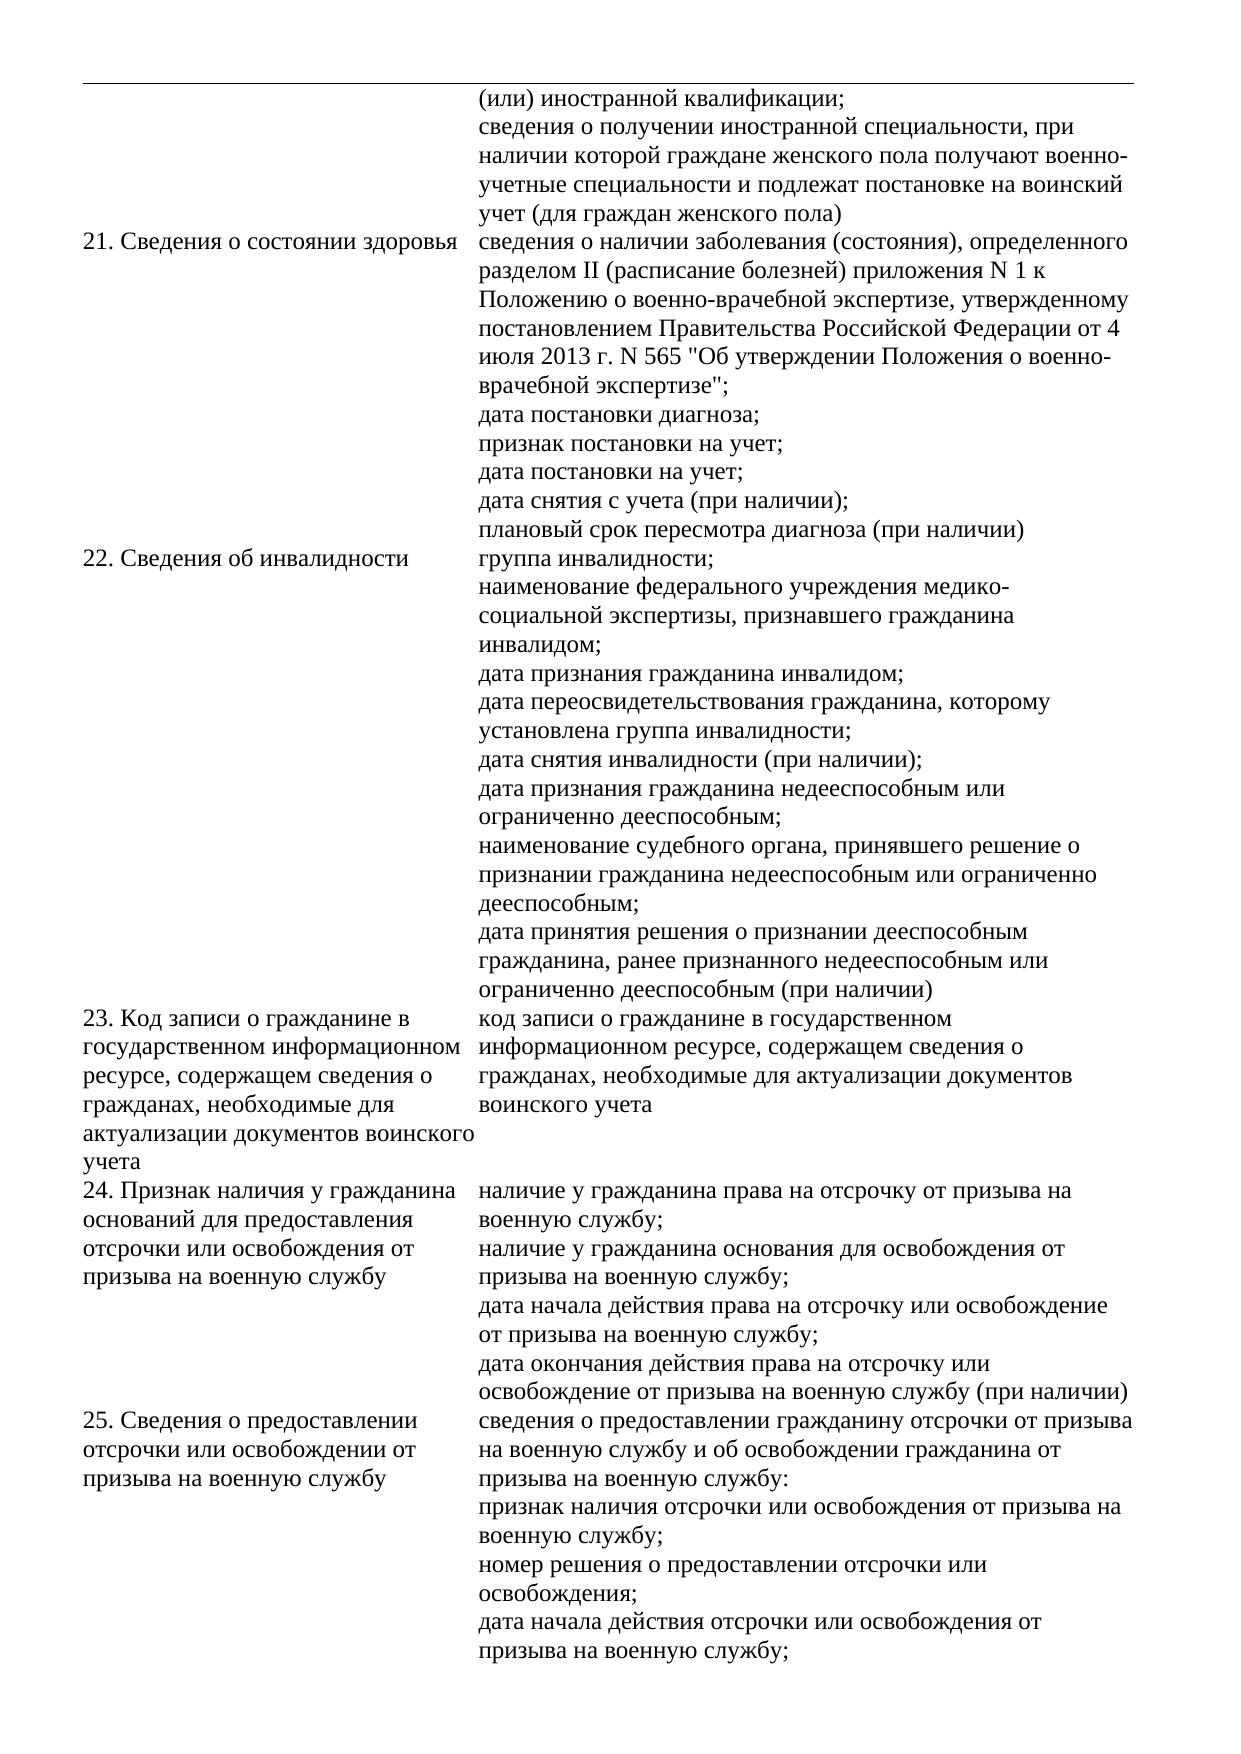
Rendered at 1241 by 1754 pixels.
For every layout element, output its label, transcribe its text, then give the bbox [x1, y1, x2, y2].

table_cell сведения о предоставлении гражданину отсрочки от призыва на военную службу и об освобождении гражданина от призыва на военную службу: признак наличия отсрочки или освобождения от призыва на военную службу; номер решения о предоставлении отсрочки или освобождения; дата начала действия отсрочки или освобождения от призыва на военную службу; [478, 1405, 1134, 1664]
table_cell (или) иностранной квалификации; сведения о получении иностранной специальности, при наличии которой граждане женского пола получают военно-учетные специальности и подлежат постановке на воинский учет (для граждан женского пола) [478, 84, 1134, 226]
table_cell [83, 84, 478, 226]
table_cell 21. Сведения о состоянии здоровья [83, 226, 478, 543]
table_cell сведения о наличии заболевания (состояния), определенного разделом II (расписание болезней) приложения N 1 к Положению о военно-врачебной экспертизе, утвержденному постановлением Правительства Российской Федерации от 4 июля 2013 г. N 565 "Об утверждении Положения о военно-врачебной экспертизе"; дата постановки диагноза; признак постановки на учет; дата постановки на учет; дата снятия с учета (при наличии); плановый срок пересмотра диагноза (при наличии) [478, 226, 1134, 543]
table_cell группа инвалидности; наименование федерального учреждения медико-социальной экспертизы, признавшего гражданина инвалидом; дата признания гражданина инвалидом; дата переосвидетельствования гражданина, которому установлена группа инвалидности; дата снятия инвалидности (при наличии); дата признания гражданина недееспособным или ограниченно дееспособным; наименование судебного органа, принявшего решение о признании гражданина недееспособным или ограниченно дееспособным; дата принятия решения о признании дееспособным гражданина, ранее признанного недееспособным или ограниченно дееспособным (при наличии) [478, 543, 1134, 1003]
table_cell 23. Код записи о гражданине в государственном информационном ресурсе, содержащем сведения о гражданах, необходимые для актуализации документов воинского учета [83, 1003, 478, 1175]
table_cell код записи о гражданине в государственном информационном ресурсе, содержащем сведения о гражданах, необходимые для актуализации документов воинского учета [478, 1003, 1134, 1175]
table_cell 22. Сведения об инвалидности [83, 543, 478, 1003]
table_cell 24. Признак наличия у гражданина оснований для предоставления отсрочки или освобождения от призыва на военную службу [83, 1175, 478, 1405]
table_cell наличие у гражданина права на отсрочку от призыва на военную службу; наличие у гражданина основания для освобождения от призыва на военную службу; дата начала действия права на отсрочку или освобождение от призыва на военную службу; дата окончания действия права на отсрочку или освобождение от призыва на военную службу (при наличии) [478, 1175, 1134, 1405]
table_cell 25. Сведения о предоставлении отсрочки или освобождении от призыва на военную службу [83, 1405, 478, 1664]
